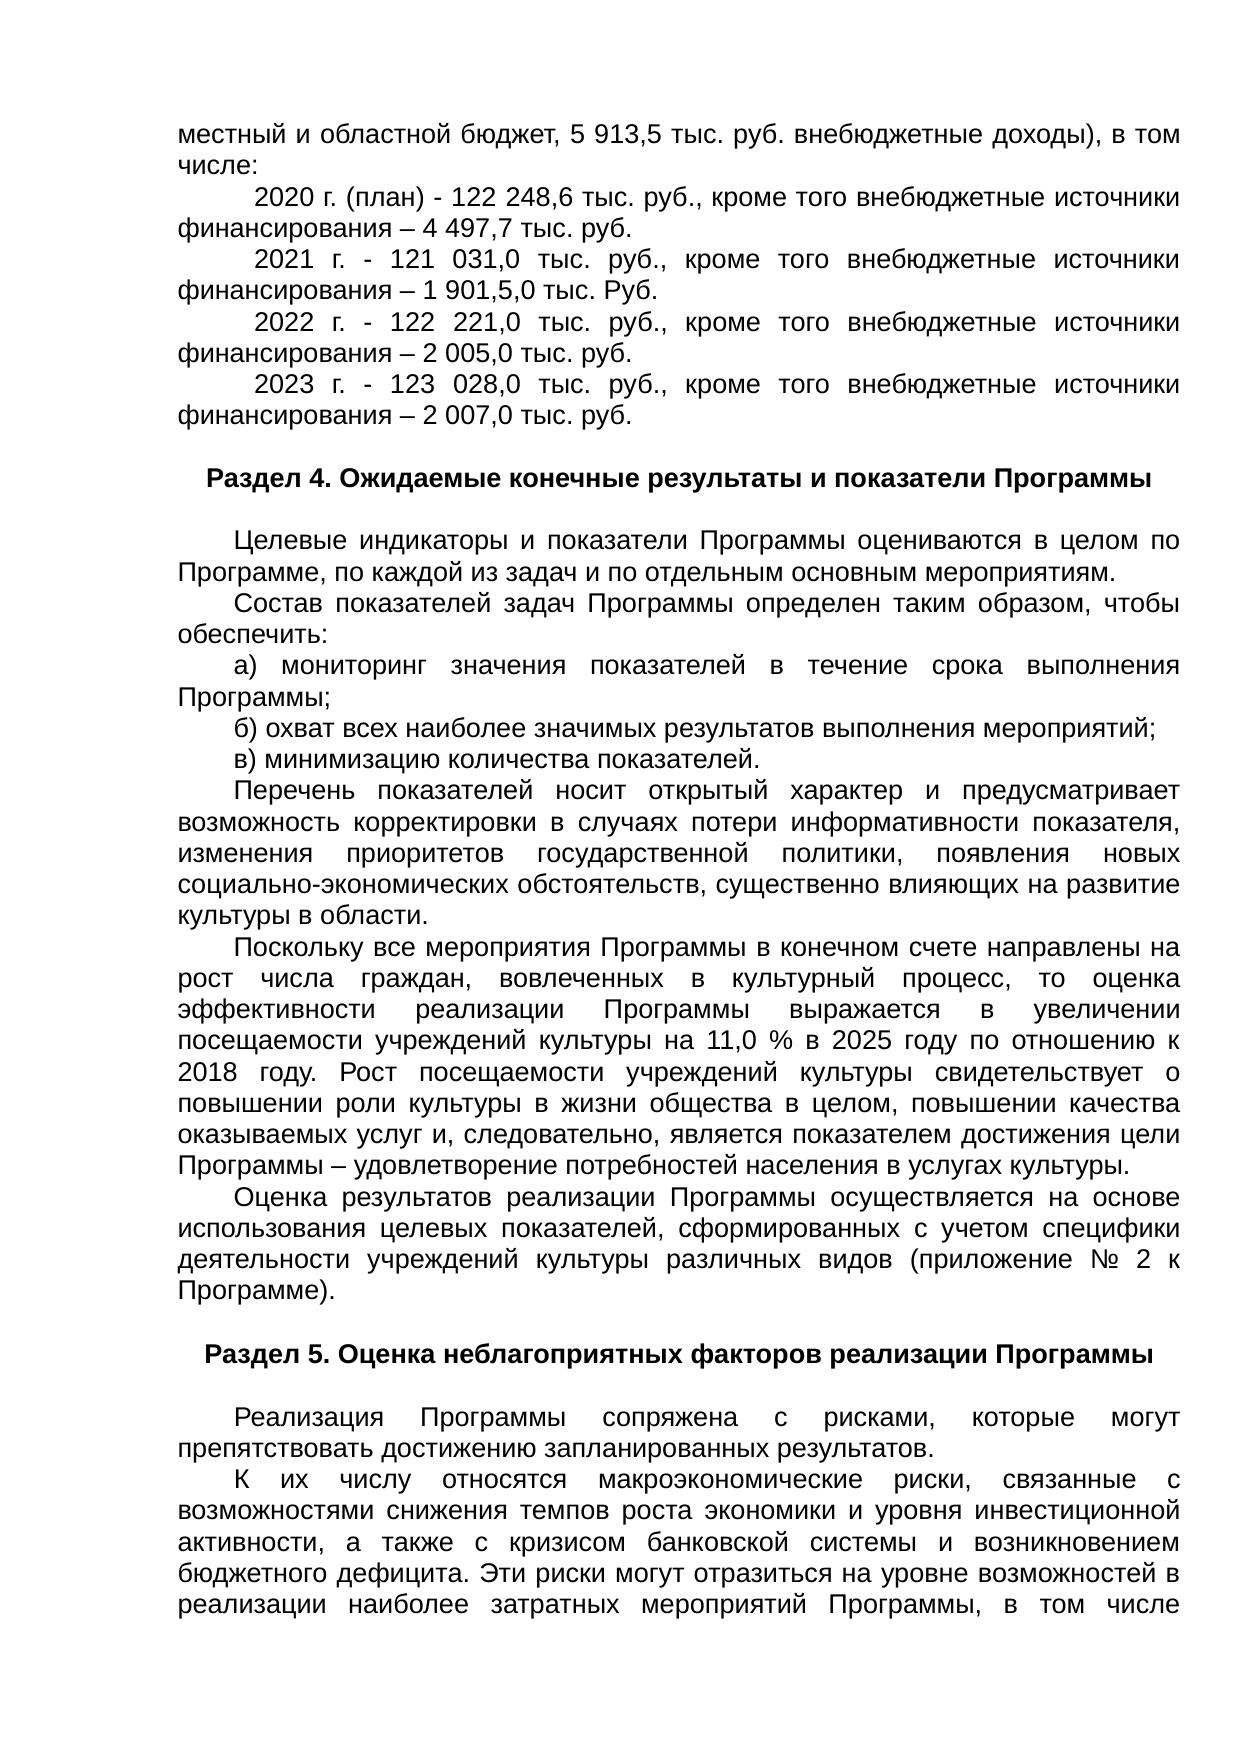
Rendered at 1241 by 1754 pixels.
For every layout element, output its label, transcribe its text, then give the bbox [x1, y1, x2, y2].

text Поскольку все мероприятия Программы в конечном счете направлены на рост числа граждан, вовлеченных в культурный процесс, то оценка эффективности реализации Программы выражается в увеличении посещаемости учреждений культуры на 11,0 % в 2025 году по отношению к 2018 году. Рост посещаемости учреждений культуры свидетельствует о повышении роли культуры в жизни общества в целом, повышении качества оказываемых услуг и, следовательно, является показателем достижения цели Программы – удовлетворение потребностей населения в услугах культуры. [177, 931, 1181, 1181]
text местный и областной бюджет, 5 913,5 тыс. руб. внебюджетные доходы), в том числе: [177, 118, 1181, 181]
text 2023 г. - 123 028,0 тыс. руб., кроме того внебюджетные источники финансирования – 2 007,0 тыс. руб. [177, 368, 1181, 431]
text Оценка результатов реализации Программы осуществляется на основе использования целевых показателей, сформированных с учетом специфики деятельности учреждений культуры различных видов (приложение № 2 к Программе). [177, 1181, 1181, 1306]
text б) охват всех наиболее значимых результатов выполнения мероприятий; [177, 712, 1181, 743]
text Раздел 5. Оценка неблагоприятных факторов реализации Программы [177, 1338, 1181, 1369]
text Состав показателей задач Программы определен таким образом, чтобы обеспечить: [177, 587, 1181, 649]
text Целевые индикаторы и показатели Программы оцениваются в целом по Программе, по каждой из задач и по отдельным основным мероприятиям. [177, 524, 1181, 587]
text К их числу относятся макроэкономические риски, связанные с возможностями снижения темпов роста экономики и уровня инвестиционной активности, а также с кризисом банковской системы и возникновением бюджетного дефицита. Эти риски могут отразиться на уровне возможностей в реализации наиболее затратных мероприятий Программы, в том числе [177, 1463, 1181, 1619]
text 2021 г. - 121 031,0 тыс. руб., кроме того внебюджетные источники финансирования – 1 901,5,0 тыс. Руб. [177, 243, 1181, 306]
text в) минимизацию количества показателей. [177, 743, 1181, 774]
text Перечень показателей носит открытый характер и предусматривает возможность корректировки в случаях потери информативности показателя, изменения приоритетов государственной политики, появления новых социально-экономических обстоятельств, существенно влияющих на развитие культуры в области. [177, 774, 1181, 931]
text 2022 г. - 122 221,0 тыс. руб., кроме того внебюджетные источники финансирования – 2 005,0 тыс. руб. [177, 306, 1181, 368]
text 2020 г. (план) - 122 248,6 тыс. руб., кроме того внебюджетные источники финансирования – 4 497,7 тыс. руб. [177, 181, 1181, 243]
text а) мониторинг значения показателей в течение срока выполнения Программы; [177, 649, 1181, 712]
text Реализация Программы сопряжена с рисками, которые могут препятствовать достижению запланированных результатов. [177, 1401, 1181, 1463]
text Раздел 4. Ожидаемые конечные результаты и показатели Программы [177, 462, 1181, 493]
